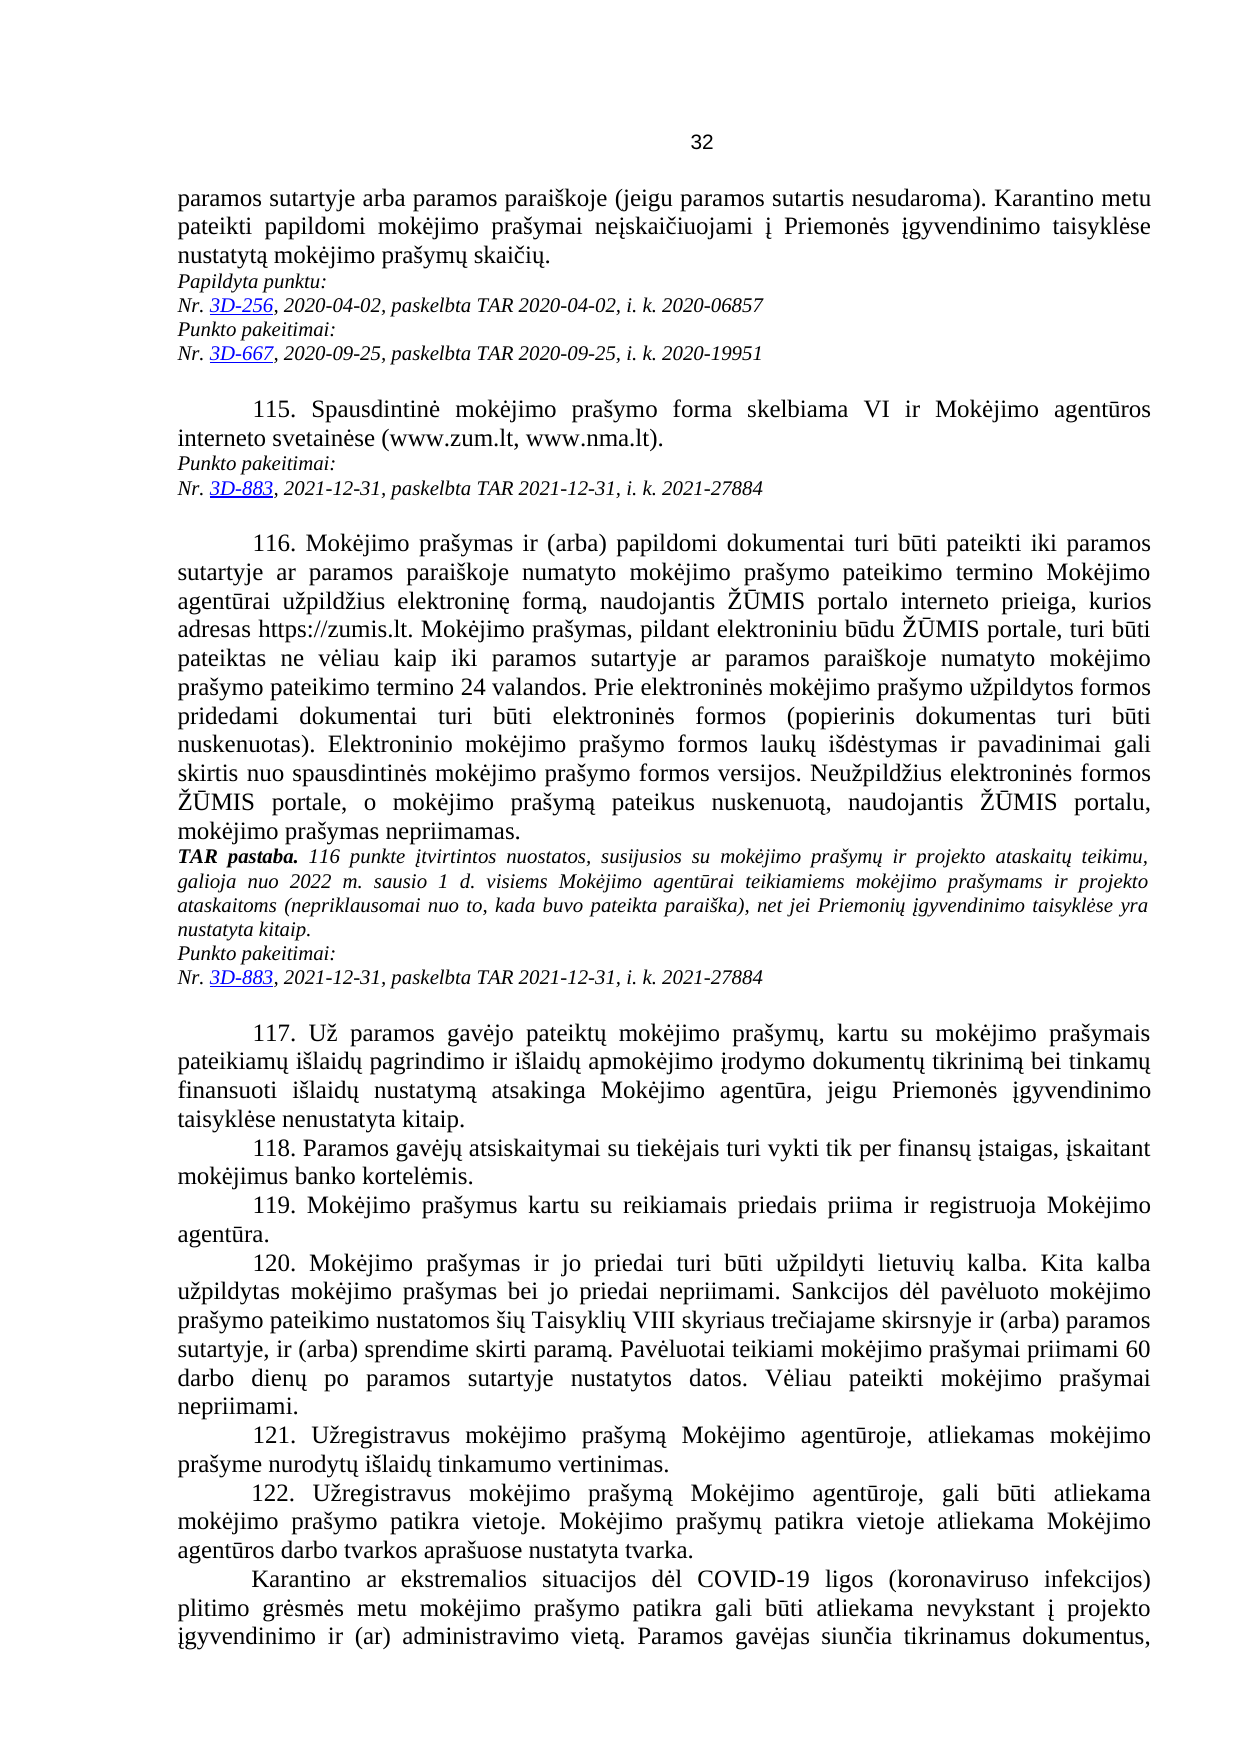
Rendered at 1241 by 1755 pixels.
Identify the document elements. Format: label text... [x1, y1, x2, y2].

text TAR pastaba. 116 punkte įtvirtintos nuostatos, susijusios su mokėjimo prašymų ir projekto ataskaitų teikimu, galioja nuo 2022 m. sausio 1 d. visiems Mokėjimo agentūrai teikiamiems mokėjimo prašymams ir projekto ataskaitoms (nepriklausomai nuo to, kada buvo pateikta paraiška), net jei Priemonių įgyvendinimo taisyklėse yra nustatyta kitaip. [177, 844, 1152, 941]
text Punkto pakeitimai: [177, 941, 1152, 965]
text Nr. 3D-256, 2020-04-02, paskelbta TAR 2020-04-02, i. k. 2020-06857 [177, 293, 1152, 317]
text Nr. 3D-667, 2020-09-25, paskelbta TAR 2020-09-25, i. k. 2020-19951 [177, 341, 1152, 365]
text 117. Už paramos gavėjo pateiktų mokėjimo prašymų, kartu su mokėjimo prašymais pateikiamų išlaidų pagrindimo ir išlaidų apmokėjimo įrodymo dokumentų tikrinimą bei tinkamų finansuoti išlaidų nustatymą atsakinga Mokėjimo agentūra, jeigu Priemonės įgyvendinimo taisyklėse nenustatyta kitaip. [177, 1018, 1152, 1133]
text 119. Mokėjimo prašymus kartu su reikiamais priedais priima ir registruoja Mokėjimo agentūra. [177, 1190, 1152, 1248]
text Nr. 3D-883, 2021-12-31, paskelbta TAR 2021-12-31, i. k. 2021-27884 [177, 965, 1152, 989]
text 116. Mokėjimo prašymas ir (arba) papildomi dokumentai turi būti pateikti iki paramos sutartyje ar paramos paraiškoje numatyto mokėjimo prašymo pateikimo termino Mokėjimo agentūrai užpildžius elektroninę formą, naudojantis ŽŪMIS portalo interneto prieiga, kurios adresas https://zumis.lt. Mokėjimo prašymas, pildant elektroniniu būdu ŽŪMIS portale, turi būti pateiktas ne vėliau kaip iki paramos sutartyje ar paramos paraiškoje numatyto mokėjimo prašymo pateikimo termino 24 valandos. Prie elektroninės mokėjimo prašymo užpildytos formos pridedami dokumentai turi būti elektroninės formos (popierinis dokumentas turi būti nuskenuotas). Elektroninio mokėjimo prašymo formos laukų išdėstymas ir pavadinimai gali skirtis nuo spausdintinės mokėjimo prašymo formos versijos. Neužpildžius elektroninės formos ŽŪMIS portale, o mokėjimo prašymą pateikus nuskenuotą, naudojantis ŽŪMIS portalu, mokėjimo prašymas nepriimamas. [177, 528, 1152, 844]
text Karantino ar ekstremalios situacijos dėl COVID-19 ligos (koronaviruso infekcijos) plitimo grėsmės metu mokėjimo prašymo patikra gali būti atliekama nevykstant į projekto įgyvendinimo ir (ar) administravimo vietą. Paramos gavėjas siunčia tikrinamus dokumentus, [177, 1564, 1152, 1650]
text Nr. 3D-883, 2021-12-31, paskelbta TAR 2021-12-31, i. k. 2021-27884 [177, 475, 1152, 499]
text 122. Užregistravus mokėjimo prašymą Mokėjimo agentūroje, gali būti atliekama mokėjimo prašymo patikra vietoje. Mokėjimo prašymų patikra vietoje atliekama Mokėjimo agentūros darbo tvarkos aprašuose nustatyta tvarka. [177, 1478, 1152, 1564]
text Punkto pakeitimai: [177, 317, 1152, 341]
text Punkto pakeitimai: [177, 451, 1152, 475]
text 115. Spausdintinė mokėjimo prašymo forma skelbiama VI ir Mokėjimo agentūros interneto svetainėse (www.zum.lt, www.nma.lt). [177, 394, 1152, 451]
text 120. Mokėjimo prašymas ir jo priedai turi būti užpildyti lietuvių kalba. Kita kalba užpildytas mokėjimo prašymas bei jo priedai nepriimami. Sankcijos dėl pavėluoto mokėjimo prašymo pateikimo nustatomos šių Taisyklių VIII skyriaus trečiajame skirsnyje ir (arba) paramos sutartyje, ir (arba) sprendime skirti paramą. Pavėluotai teikiami mokėjimo prašymai priimami 60 darbo dienų po paramos sutartyje nustatytos datos. Vėliau pateikti mokėjimo prašymai nepriimami. [177, 1248, 1152, 1420]
text 118. Paramos gavėjų atsiskaitymai su tiekėjais turi vykti tik per finansų įstaigas, įskaitant mokėjimus banko kortelėmis. [177, 1133, 1152, 1190]
text 121. Užregistravus mokėjimo prašymą Mokėjimo agentūroje, atliekamas mokėjimo prašyme nurodytų išlaidų tinkamumo vertinimas. [177, 1420, 1152, 1478]
text paramos sutartyje arba paramos paraiškoje (jeigu paramos sutartis nesudaroma). Karantino metu pateikti papildomi mokėjimo prašymai neįskaičiuojami į Priemonės įgyvendinimo taisyklėse nustatytą mokėjimo prašymų skaičių. [177, 183, 1152, 269]
text Papildyta punktu: [177, 269, 1152, 293]
